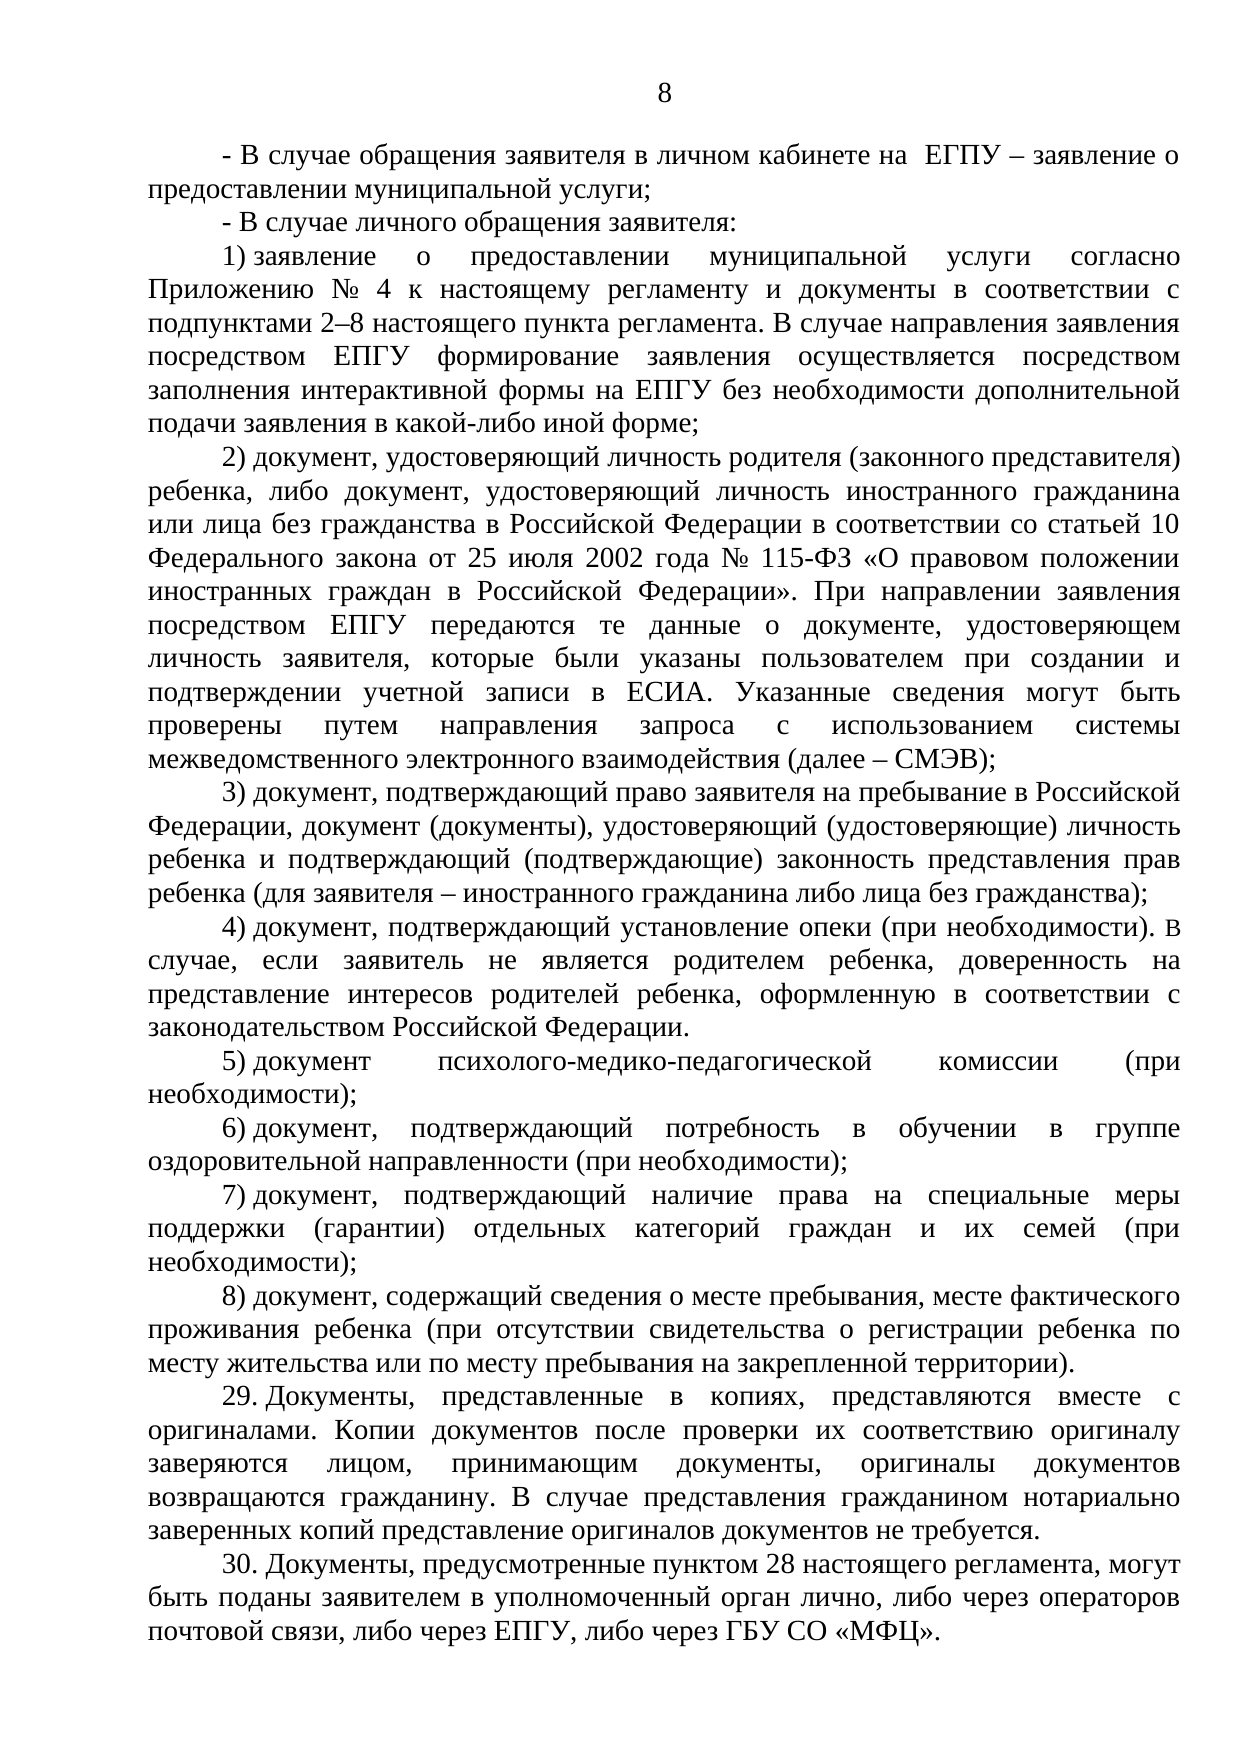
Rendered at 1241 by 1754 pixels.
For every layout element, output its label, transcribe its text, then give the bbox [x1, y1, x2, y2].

text 29. Документы, представленные в копиях, представляются вместе с оригиналами. Копии документов после проверки их соответствию оригиналу заверяются лицом, принимающим документы, оригиналы документов возвращаются гражданину. В случае представления гражданином нотариально заверенных копий представление оригиналов документов не требуется. [148, 1378, 1181, 1546]
text 30. Документы, предусмотренные пунктом 28 настоящего регламента, могут быть поданы заявителем в уполномоченный орган лично, либо через операторов почтовой связи, либо через ЕПГУ, либо через ГБУ СО «МФЦ». [148, 1546, 1181, 1647]
text 6) документ, подтверждающий потребность в обучении в группе оздоровительной направленности (при необходимости); [148, 1110, 1181, 1177]
text 7) документ, подтверждающий наличие права на специальные меры поддержки (гарантии) отдельных категорий граждан и их семей (при необходимости); [148, 1177, 1181, 1278]
text - В случае личного обращения заявителя: [148, 204, 1181, 238]
text 3) документ, подтверждающий право заявителя на пребывание в Российской Федерации, документ (документы), удостоверяющий (удостоверяющие) личность ребенка и подтверждающий (подтверждающие) законность представления прав ребенка (для заявителя – иностранного гражданина либо лица без гражданства); [148, 774, 1181, 909]
text 1) заявление о предоставлении муниципальной услуги согласно Приложению № 4 к настоящему регламенту и документы в соответствии с подпунктами 2–8 настоящего пункта регламента. В случае направления заявления посредством ЕПГУ формирование заявления осуществляется посредством заполнения интерактивной формы на ЕПГУ без необходимости дополнительной подачи заявления в какой-либо иной форме; [148, 238, 1181, 439]
text 5) документ психолого-медико-педагогической комиссии (при необходимости); [148, 1043, 1181, 1110]
text 8) документ, содержащий сведения о месте пребывания, месте фактического проживания ребенка (при отсутствии свидетельства о регистрации ребенка по месту жительства или по месту пребывания на закрепленной территории). [148, 1278, 1181, 1378]
text 4) документ, подтверждающий установление опеки (при необходимости). В случае, если заявитель не является родителем ребенка, доверенность на представление интересов родителей ребенка, оформленную в соответствии с законодательством Российской Федерации. [148, 909, 1181, 1043]
text - В случае обращения заявителя в личном кабинете на ЕГПУ – заявление о предоставлении муниципальной услуги; [148, 137, 1181, 204]
text 2) документ, удостоверяющий личность родителя (законного представителя) ребенка, либо документ, удостоверяющий личность иностранного гражданина или лица без гражданства в Российской Федерации в соответствии со статьей 10 Федерального закона от 25 июля 2002 года № 115-ФЗ «О правовом положении иностранных граждан в Российской Федерации». При направлении заявления посредством ЕПГУ передаются те данные о документе, удостоверяющем личность заявителя, которые были указаны пользователем при создании и подтверждении учетной записи в ЕСИА. Указанные сведения могут быть проверены путем направления запроса с использованием системы межведомственного электронного взаимодействия (далее – СМЭВ); [148, 439, 1181, 774]
